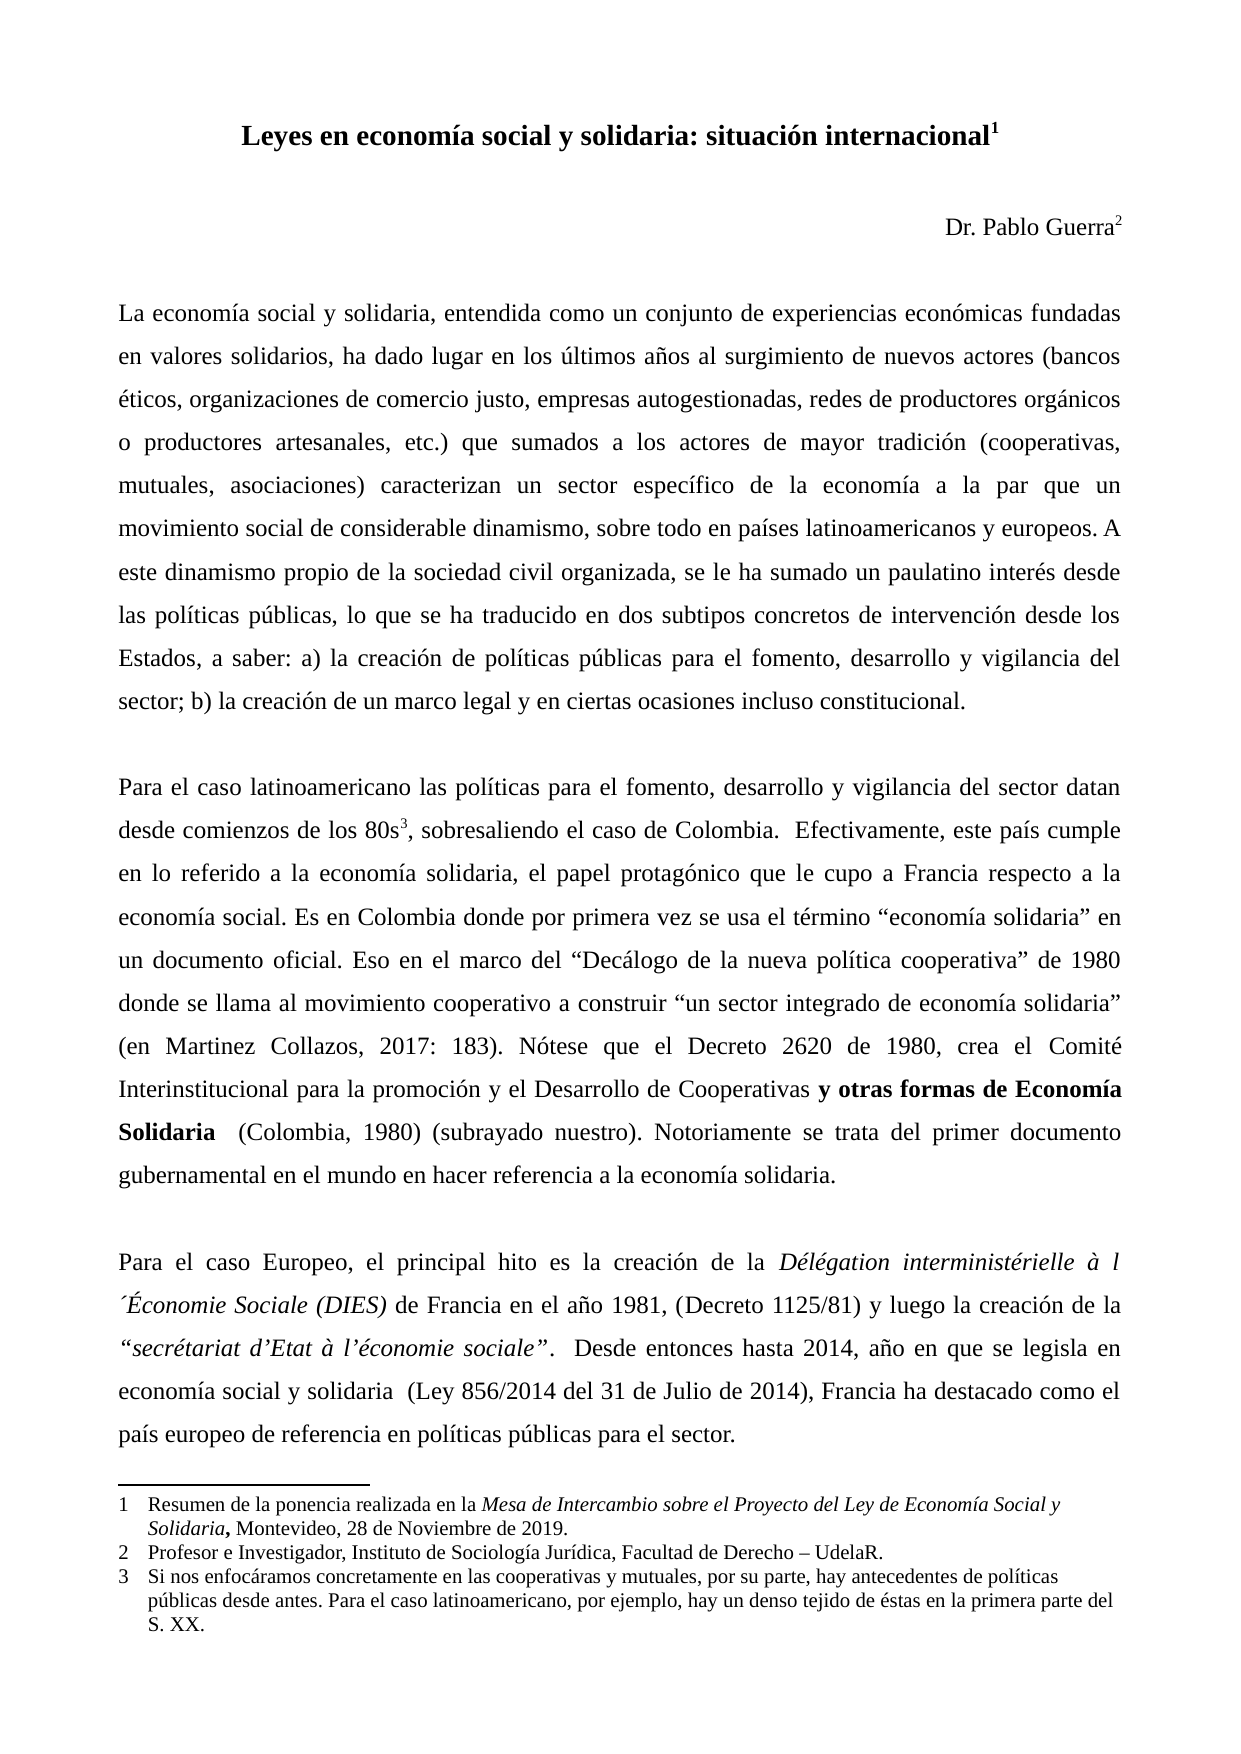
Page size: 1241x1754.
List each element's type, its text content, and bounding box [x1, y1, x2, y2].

text Para el caso Europeo, el principal hito es la creación de la Délégation interministérielle à l´Économie Sociale (DIES) de Francia en el año 1981, (Decreto 1125/81) y luego la creación de la “secrétariat d’Etat à l’économie sociale”. Desde entonces hasta 2014, año en que se legisla en economía social y solidaria (Ley 856/2014 del 31 de Julio de 2014), Francia ha destacado como el país europeo de referencia en políticas públicas para el sector. [118, 1247, 1122, 1448]
text Resumen de la ponencia realizada en la Mesa de Intercambio sobre el Proyecto del Ley de Economía Social y Solidaria, Montevideo, 28 de Noviembre de 2019. [118, 1491, 1122, 1539]
text La economía social y solidaria, entendida como un conjunto de experiencias económicas fundadas en valores solidarios, ha dado lugar en los últimos años al surgimiento de nuevos actores (bancos éticos, organizaciones de comercio justo, empresas autogestionadas, redes de productores orgánicos o productores artesanales, etc.) que sumados a los actores de mayor tradición (cooperativas, mutuales, asociaciones) caracterizan un sector específico de la economía a la par que un movimiento social de considerable dinamismo, sobre todo en países latinoamericanos y europeos. A este dinamismo propio de la sociedad civil organizada, se le ha sumado un paulatino interés desde las políticas públicas, lo que se ha traducido en dos subtipos concretos de intervención desde los Estados, a saber: a) la creación de políticas públicas para el fomento, desarrollo y vigilancia del sector; b) la creación de un marco legal y en ciertas ocasiones incluso constitucional. [118, 298, 1122, 715]
text Para el caso latinoamericano las políticas para el fomento, desarrollo y vigilancia del sector datan desde comienzos de los 80s, sobresaliendo el caso de Colombia. Efectivamente, este país cumple en lo referido a la economía solidaria, el papel protagónico que le cupo a Francia respecto a la economía social. Es en Colombia donde por primera vez se usa el término “economía solidaria” en un documento oficial. Eso en el marco del “Decálogo de la nueva política cooperativa” de 1980 donde se llama al movimiento cooperativo a construir “un sector integrado de economía solidaria” (en Martinez Collazos, 2017: 183). Nótese que el Decreto 2620 de 1980, crea el Comité Interinstitucional para la promoción y el Desarrollo de Cooperativas y otras formas de Economía Solidaria (Colombia, 1980) (subrayado nuestro). Notoriamente se trata del primer documento gubernamental en el mundo en hacer referencia a la economía solidaria. [118, 772, 1122, 1189]
text Si nos enfocáramos concretamente en las cooperativas y mutuales, por su parte, hay antecedentes de políticas públicas desde antes. Para el caso latinoamericano, por ejemplo, hay un denso tejido de éstas en la primera parte del S. XX. [118, 1564, 1122, 1636]
text Dr. Pablo Guerra [118, 212, 1122, 240]
text Leyes en economía social y solidaria: situación internacional [118, 118, 1122, 152]
text Profesor e Investigador, Instituto de Sociología Jurídica, Facultad de Derecho – UdelaR. [118, 1539, 1122, 1564]
